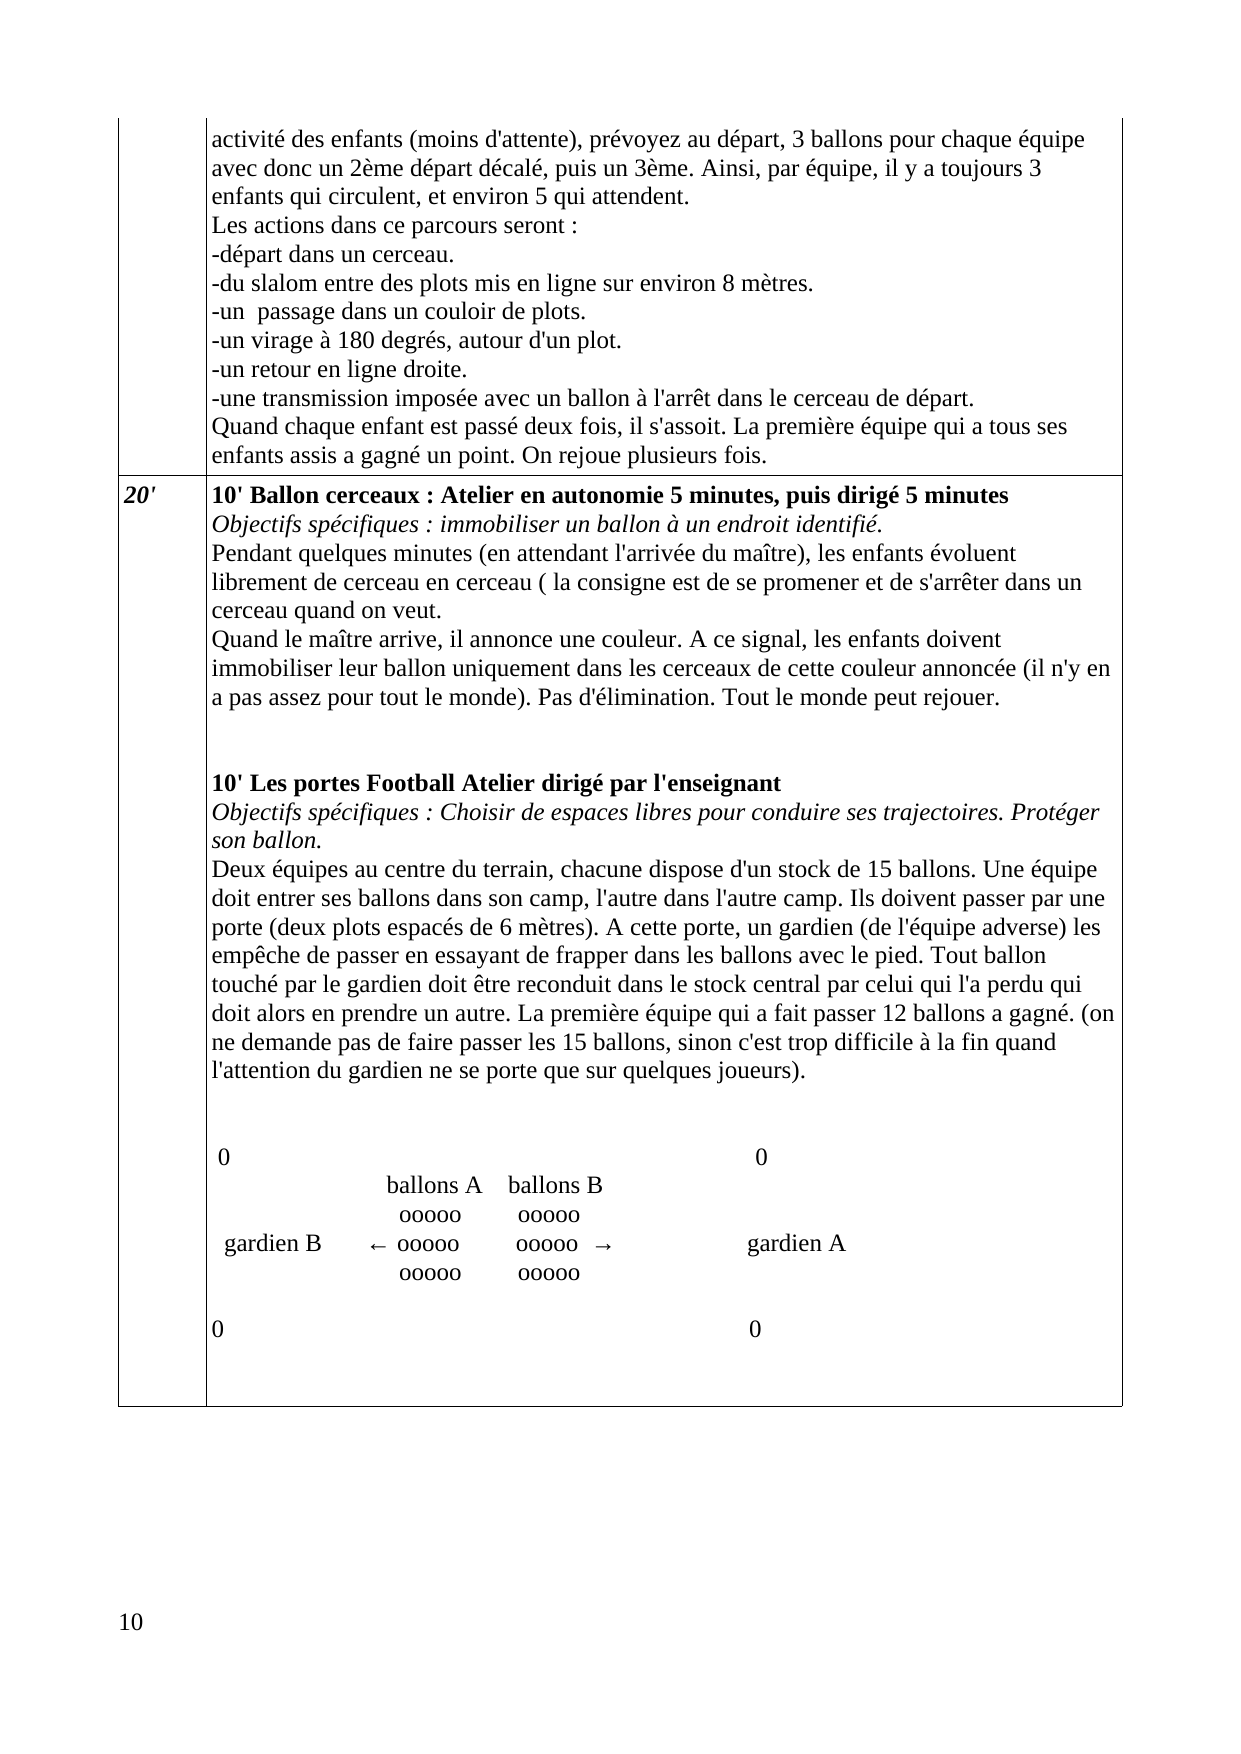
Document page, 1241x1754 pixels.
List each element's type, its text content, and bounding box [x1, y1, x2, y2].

table_cell 10' Ballon cerceaux : Atelier en autonomie 5 minutes, puis dirigé 5 minutes Objectifs spécifiques : immobiliser un ballon à un endroit identifié. Pendant quelques minutes (en attendant l'arrivée du maître), les enfants évoluent librement de cerceau en cerceau ( la consigne est de se promener et de s'arrêter dans un cerceau quand on veut. Quand le maître arrive, il annonce une couleur. A ce signal, les enfants doivent immobiliser leur ballon uniquement dans les cerceaux de cette couleur annoncée (il n'y en a pas assez pour tout le monde). Pas d'élimination. Tout le monde peut rejouer. 10' Les portes Football Atelier dirigé par l'enseignant Objectifs spécifiques : Choisir de espaces libres pour conduire ses trajectoires. Protéger son ballon. Deux équipes au centre du terrain, chacune dispose d'un stock de 15 ballons. Une équipe doit entrer ses ballons dans son camp, l'autre dans l'autre camp. Ils doivent passer par une porte (deux plots espacés de 6 mètres). A cette porte, un gardien (de l'équipe adverse) les empêche de passer en essayant de frapper dans les ballons avec le pied. Tout ballon touché par le gardien doit être reconduit dans le stock central par celui qui l'a perdu qui doit alors en prendre un autre. La première équipe qui a fait passer 12 ballons a gagné. (on ne demande pas de faire passer les 15 ballons, sinon c'est trop difficile à la fin quand l'attention du gardien ne se porte que sur quelques joueurs). 0 0 ballons A ballons B ooooo ooooo gardien B ← ooooo ooooo → gardien A ooooo ooooo 0 0 [207, 476, 1122, 1406]
table_cell [119, 118, 206, 475]
table_cell 20' [119, 476, 206, 1406]
table_cell activité des enfants (moins d'attente), prévoyez au départ, 3 ballons pour chaque équipe avec donc un 2ème départ décalé, puis un 3ème. Ainsi, par équipe, il y a toujours 3 enfants qui circulent, et environ 5 qui attendent. Les actions dans ce parcours seront : -départ dans un cerceau. -du slalom entre des plots mis en ligne sur environ 8 mètres. -un passage dans un couloir de plots. -un virage à 180 degrés, autour d'un plot. -un retour en ligne droite. -une transmission imposée avec un ballon à l'arrêt dans le cerceau de départ. Quand chaque enfant est passé deux fois, il s'assoit. La première équipe qui a tous ses enfants assis a gagné un point. On rejoue plusieurs fois. [207, 118, 1122, 475]
